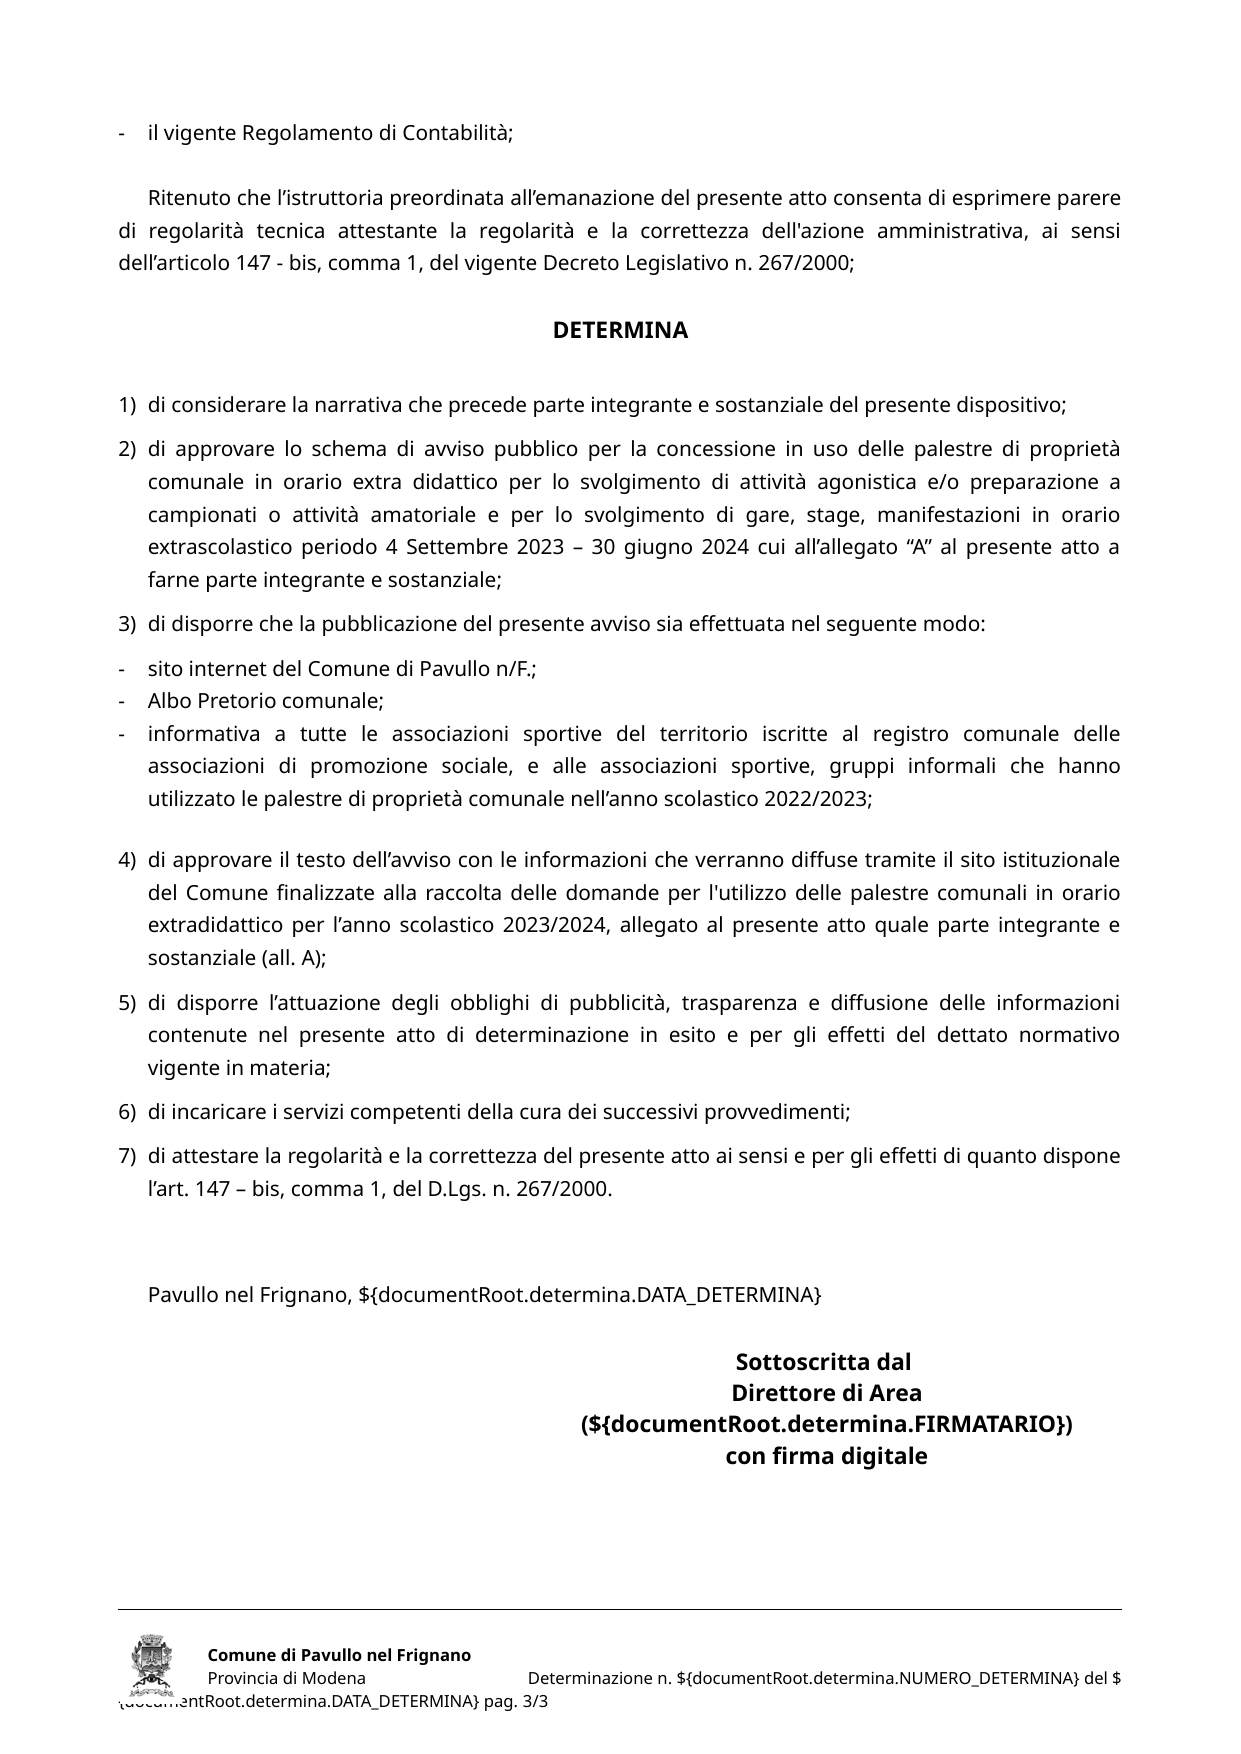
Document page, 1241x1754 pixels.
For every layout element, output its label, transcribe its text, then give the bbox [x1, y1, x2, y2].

picture [120, 1631, 183, 1704]
list di attestare la regolarità e la correttezza del presente atto ai sensi e per gli effetti di quanto dispone l’art. 147 – bis, comma 1, del D.Lgs. n. 267/2000. [118, 1142, 1122, 1203]
text con firma digitale [532, 1439, 1122, 1471]
list di considerare la narrativa che precede parte integrante e sostanziale del presente dispositivo; [118, 390, 1122, 418]
text Pavullo nel Frignano, ${documentRoot.determina.DATA_DETERMINA} [118, 1281, 1122, 1309]
text Sottoscritta dal [532, 1346, 1122, 1377]
text (${documentRoot.determina.FIRMATARIO}) [532, 1408, 1122, 1439]
text Direttore di Area [532, 1377, 1122, 1408]
text Ritenuto che l’istruttoria preordinata all’emanazione del presente atto consenta di esprimere parere di regolarità tecnica attestante la regolarità e la correttezza dell'azione amministrativa, ai sensi dell’articolo 147 - bis, comma 1, del vigente Decreto Legislativo n. 267/2000; [118, 183, 1122, 277]
list di disporre che la pubblicazione del presente avviso sia effettuata nel seguente modo: [118, 609, 1122, 638]
text DETERMINA [118, 314, 1122, 345]
list di disporre l’attuazione degli obblighi di pubblicità, trasparenza e diffusione delle informazioni contenute nel presente atto di determinazione in esito e per gli effetti del dettato normativo vigente in materia; [118, 988, 1122, 1081]
list di approvare il testo dell’avviso con le informazioni che verranno diffuse tramite il sito istituzionale del Comune finalizzate alla raccolta delle domande per l'utilizzo delle palestre comunali in orario extradidattico per l’anno scolastico 2023/2024, allegato al presente atto quale parte integrante e sostanziale (all. A); [118, 845, 1122, 972]
list di incaricare i servizi competenti della cura dei successivi provvedimenti; [118, 1097, 1122, 1126]
list sito internet del Comune di Pavullo n/F.; [118, 654, 1122, 682]
list Albo Pretorio comunale; [118, 686, 1122, 715]
list il vigente Regolamento di Contabilità; [118, 118, 1122, 147]
list di approvare lo schema di avviso pubblico per la concessione in uso delle palestre di proprietà comunale in orario extra didattico per lo svolgimento di attività agonistica e/o preparazione a campionati o attività amatoriale e per lo svolgimento di gare, stage, manifestazioni in orario extrascolastico periodo 4 Settembre 2023 – 30 giugno 2024 cui all’allegato “A” al presente atto a farne parte integrante e sostanziale; [118, 434, 1122, 593]
list informativa a tutte le associazioni sportive del territorio iscritte al registro comunale delle associazioni di promozione sociale, e alle associazioni sportive, gruppi informali che hanno utilizzato le palestre di proprietà comunale nell’anno scolastico 2022/2023; [118, 719, 1122, 812]
